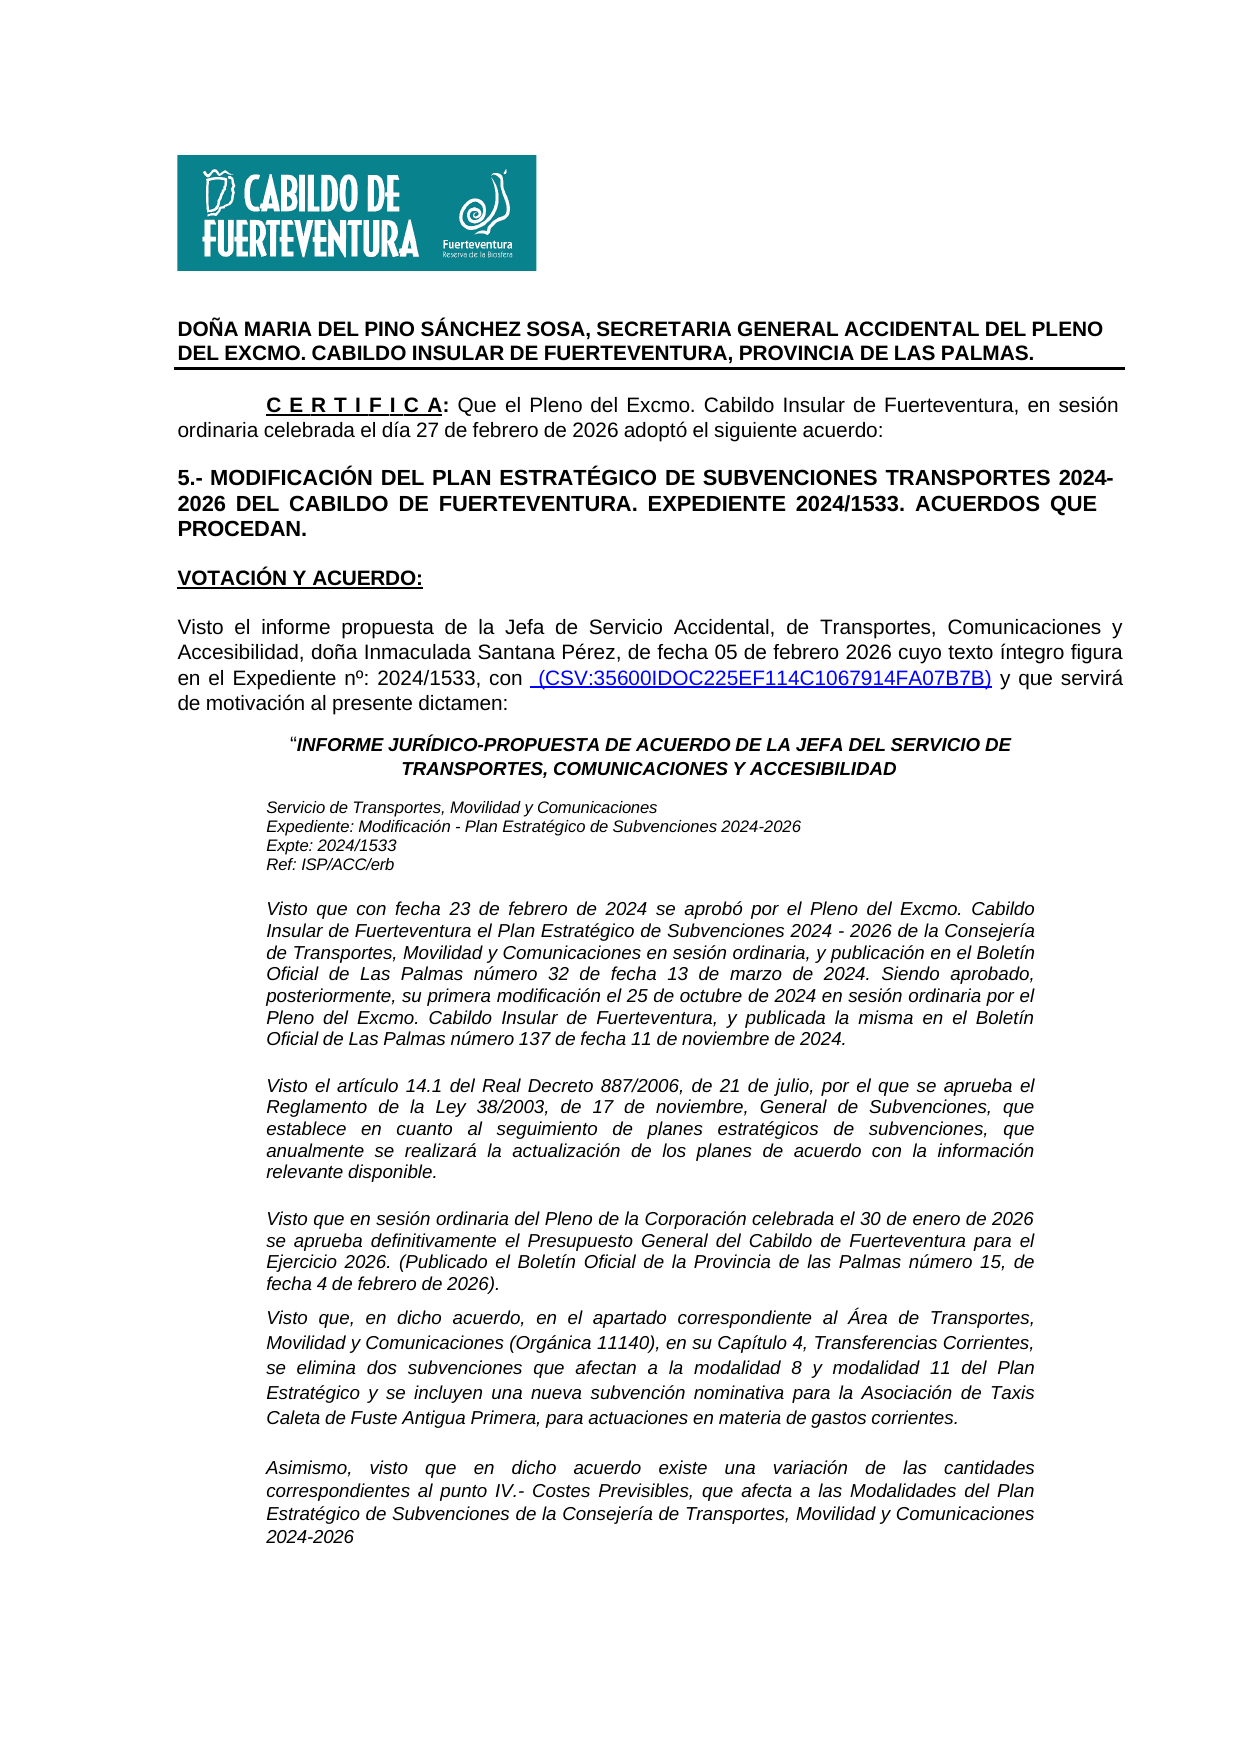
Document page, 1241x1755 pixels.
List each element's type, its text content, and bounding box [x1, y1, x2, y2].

text Visto que, en dicho acuerdo, en el apartado correspondiente al Área de Transportes, Movilidad y Comunicaciones (Orgánica 11140), en su Capítulo 4, Transferencias Corrientes, se elimina dos subvenciones que afectan a la modalidad 8 y modalidad 11 del Plan Estratégico y se incluyen una nueva subvención nominativa para la Asociación de Taxis Caleta de Fuste Antigua Primera, para actuaciones en materia de gastos corrientes. [266, 1307, 1035, 1428]
text Visto que con fecha 23 de febrero de 2024 se aprobó por el Pleno del Excmo. Cabildo Insular de Fuerteventura el Plan Estratégico de Subvenciones 2024 - 2026 de la Consejería de Transportes, Movilidad y Comunicaciones en sesión ordinaria, y publicación en el Boletín Oficial de Las Palmas número 32 de fecha 13 de marzo de 2024. Siendo aprobado, posteriormente, su primera modificación el 25 de octubre de 2024 en sesión ordinaria por el Pleno del Excmo. Cabildo Insular de Fuerteventura, y publicada la misma en el Boletín Oficial de Las Palmas número 137 de fecha 11 de noviembre de 2024. [266, 898, 1035, 1050]
text Visto que en sesión ordinaria del Pleno de la Corporación celebrada el 30 de enero de 2026 se aprueba definitivamente el Presupuesto General del Cabildo de Fuerteventura para el Ejercicio 2026. (Publicado el Boletín Oficial de la Provincia de las Palmas número 15, de fecha 4 de febrero de 2026). [266, 1208, 1035, 1295]
text “INFORME JURÍDICO-PROPUESTA DE ACUERDO DE LA JEFA DEL SERVICIO DE TRANSPORTES, COMUNICACIONES Y ACCESIBILIDAD [290, 732, 1136, 779]
text Expediente: Modificación - Plan Estratégico de Subvenciones 2024-2026 Expte: 2024/1533 [266, 817, 846, 855]
text C E R T I F I C A: Que el Pleno del Excmo. Cabildo Insular de Fuerteventura, en sesión ordinaria celebrada el día 27 de febrero de 2026 adoptó el siguiente acuerdo: [177, 393, 1136, 442]
text 5.- MODIFICACIÓN DEL PLAN ESTRATÉGICO DE SUBVENCIONES TRANSPORTES 2024- [177, 465, 1136, 490]
text Servicio de Transportes, Movilidad y Comunicaciones [266, 797, 1136, 817]
text Visto el artículo 14.1 del Real Decreto 887/2006, de 21 de julio, por el que se aprueba el Reglamento de la Ley 38/2003, de 17 de noviembre, General de Subvenciones, que establece en cuanto al seguimiento de planes estratégicos de subvenciones, que anualmente se realizará la actualización de los planes de acuerdo con la información relevante disponible. [266, 1075, 1035, 1183]
subtitle DOÑA MARIA DEL PINO SÁNCHEZ SOSA, SECRETARIA GENERAL ACCIDENTAL DEL PLENO DEL EXCMO. CABILDO INSULAR DE FUERTEVENTURA, PROVINCIA DE LAS PALMAS. [177, 317, 1136, 365]
text Asimismo, visto que en dicho acuerdo existe una variación de las cantidades correspondientes al punto IV.- Costes Previsibles, que afecta a las Modalidades del Plan Estratégico de Subvenciones de la Consejería de Transportes, Movilidad y Comunicaciones 2024-2026 [266, 1457, 1035, 1548]
text 2026 DEL CABILDO DE FUERTEVENTURA. EXPEDIENTE 2024/1533. ACUERDOS QUE PROCEDAN. [177, 490, 1136, 541]
text Ref: ISP/ACC/erb [266, 855, 1136, 874]
text Visto el informe propuesta de la Jefa de Servicio Accidental, de Transportes, Comunicaciones y Accesibilidad, doña Inmaculada Santana Pérez, de fecha 05 de febrero 2026 cuyo texto íntegro figura en el Expediente nº: 2024/1533, con (CSV:35600IDOC225EF114C1067914FA07B7B) y que servirá de motivación al presente dictamen: [177, 615, 1123, 715]
subtitle VOTACIÓN Y ACUERDO: [177, 566, 1136, 590]
